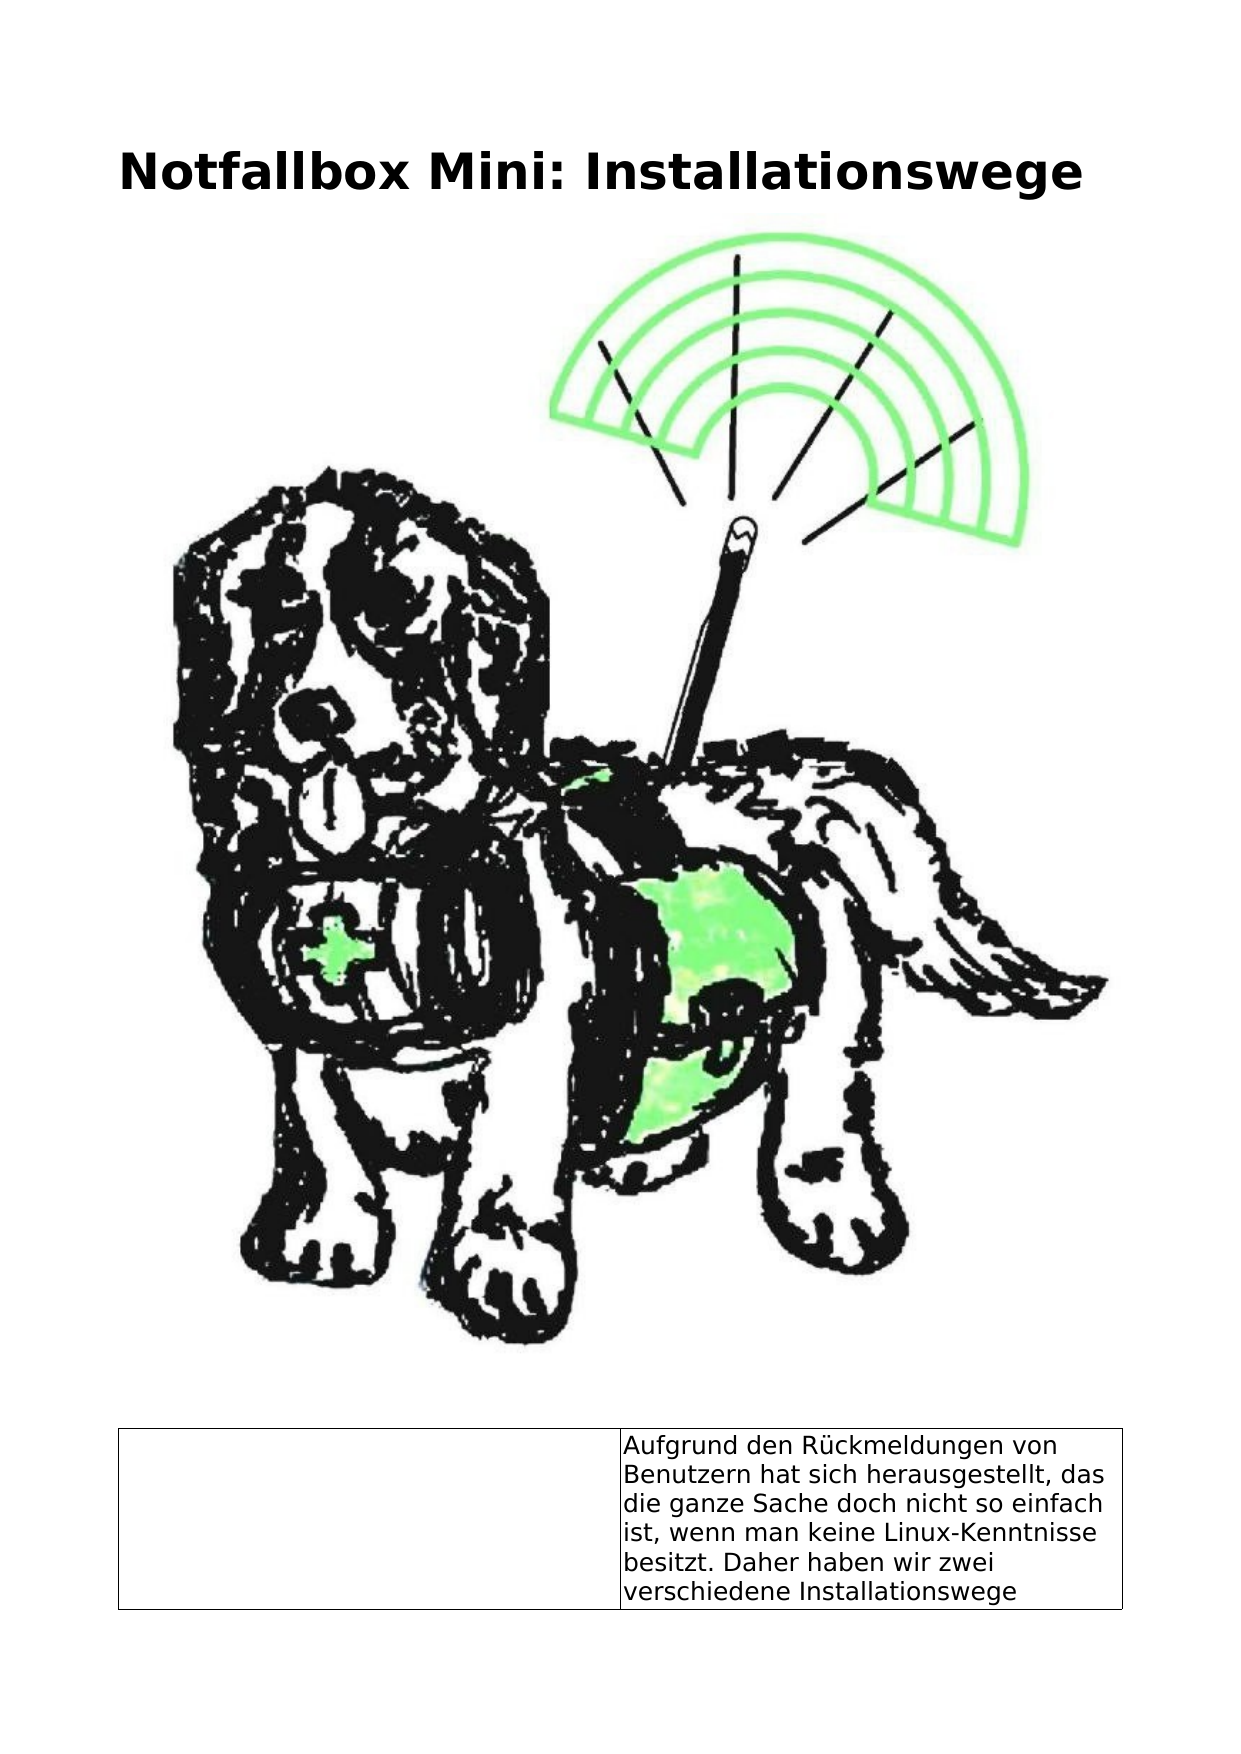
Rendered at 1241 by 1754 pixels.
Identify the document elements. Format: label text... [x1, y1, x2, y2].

picture [118, 213, 1123, 1372]
table_header [119, 1429, 620, 1609]
table_header Aufgrund den Rückmeldungen von Benutzern hat sich herausgestellt, das die ganze Sache doch nicht so einfach ist, wenn man keine Linux-Kenntnisse besitzt. Daher haben wir zwei verschiedene Installationswege [621, 1429, 1122, 1609]
subtitle Notfallbox Mini: Installationswege [118, 143, 1122, 201]
